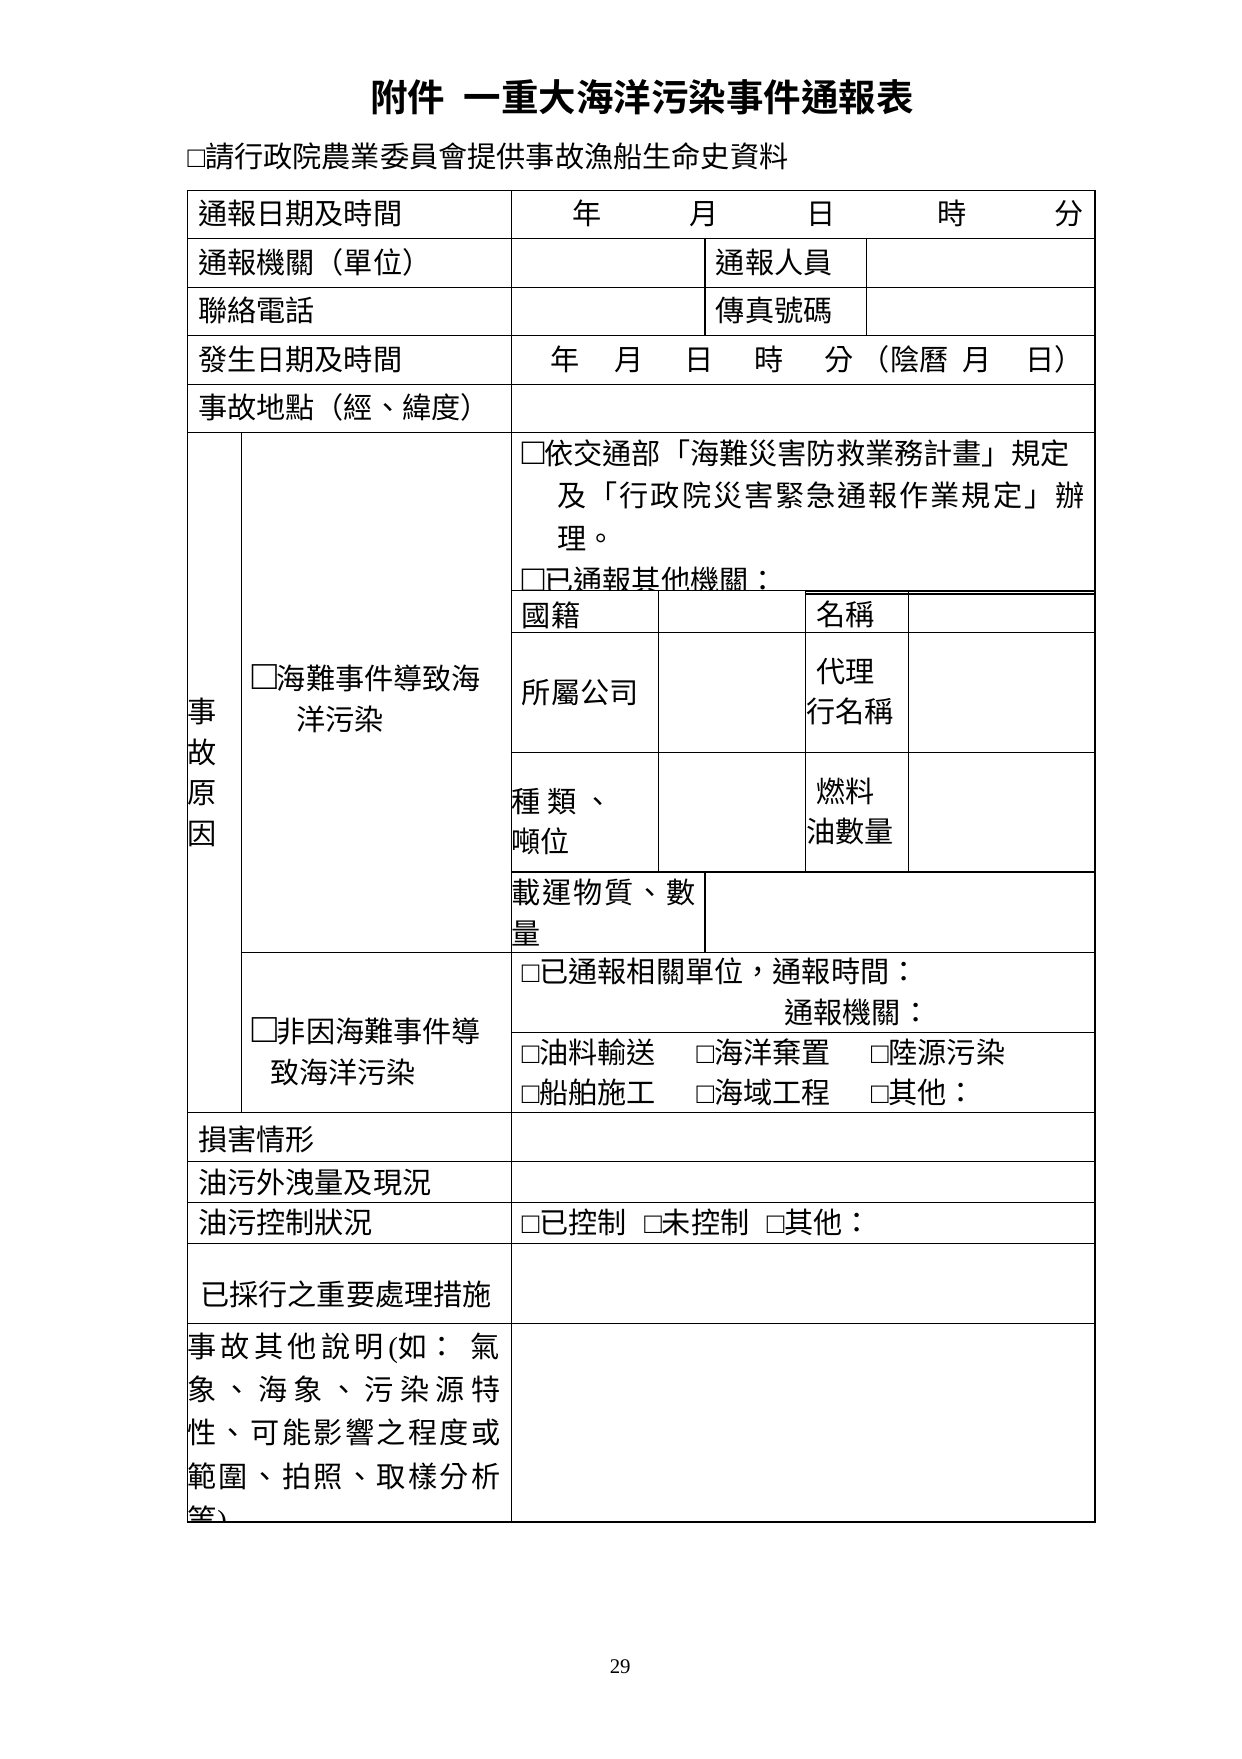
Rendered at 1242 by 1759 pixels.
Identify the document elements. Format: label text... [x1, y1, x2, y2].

table_cell 通報人員 [706, 239, 866, 287]
table_cell 油污控制狀況 [188, 1203, 511, 1242]
table_header 年 月 日 時 分 [512, 191, 1094, 238]
table_cell [659, 591, 805, 632]
table_cell [512, 1162, 1094, 1202]
table_cell [512, 1113, 1094, 1161]
table_cell [512, 1324, 1094, 1521]
table_cell □油料輸送 □海洋棄置 □陸源污染 □船舶施工 □海域工程 □其他： [512, 1033, 1094, 1112]
table_cell 事故原因 [188, 433, 241, 1112]
table_cell [659, 753, 805, 871]
text □請行政院農業委員會提供事故漁船生命史資料 [187, 133, 1108, 176]
table_cell 所屬公司 [512, 633, 658, 752]
table_cell 名稱 [806, 595, 908, 632]
table_cell □非因海難事件導 致海洋污染 [242, 953, 511, 1112]
table_cell 國籍 [512, 591, 658, 632]
table_cell 發生日期及時間 [188, 336, 511, 384]
table_cell 已採行之重要處理措施 [188, 1244, 511, 1323]
table_cell □已通報相關單位，通報時間： 通報機關： [512, 953, 1094, 1032]
table_cell 燃料 油數量 [806, 753, 908, 871]
table_cell [867, 239, 1094, 287]
table_cell 年 月 日 時 分（陰曆 月 日） [512, 336, 1094, 384]
table_cell [512, 385, 1094, 432]
table_cell 聯絡電話 [188, 288, 511, 335]
table_cell □海難事件導致海 洋污染 [242, 433, 511, 952]
table_cell 載運物質、數量 [512, 873, 704, 952]
table_cell 通報機關（單位） [188, 239, 511, 287]
table_cell [706, 873, 1094, 952]
table_cell 油污外洩量及現況 [188, 1162, 511, 1202]
table_cell 代理 行名稱 [806, 633, 908, 752]
table_cell [512, 1244, 1094, 1323]
table_cell 種類、噸位 [512, 753, 658, 871]
table_cell [659, 633, 805, 752]
table_cell [909, 633, 1094, 752]
table_cell [512, 288, 704, 335]
table_cell □已控制 □未控制 □其他： [512, 1203, 1094, 1242]
table_header 通報日期及時間 [188, 191, 511, 238]
table_cell [867, 288, 1094, 335]
text 附件 一重大海洋污染事件通報表 [370, 75, 1108, 120]
table_cell □依交通部「海難災害防救業務計畫」規定 及「行政院災害緊急通報作業規定」辦理。 □已通報其他機關： [512, 433, 1094, 590]
table_cell 損害情形 [188, 1113, 511, 1161]
table_cell 傳真號碼 [706, 288, 866, 335]
table_cell 事故其他說明(如： 氣象、海象、污染源特性、可能影響之程度或範圍、拍照、取樣分析等) [188, 1324, 511, 1521]
table_cell [909, 595, 1094, 632]
table_cell 事故地點（經、緯度） [188, 385, 511, 432]
table_cell [512, 239, 704, 287]
table_cell [909, 753, 1094, 871]
